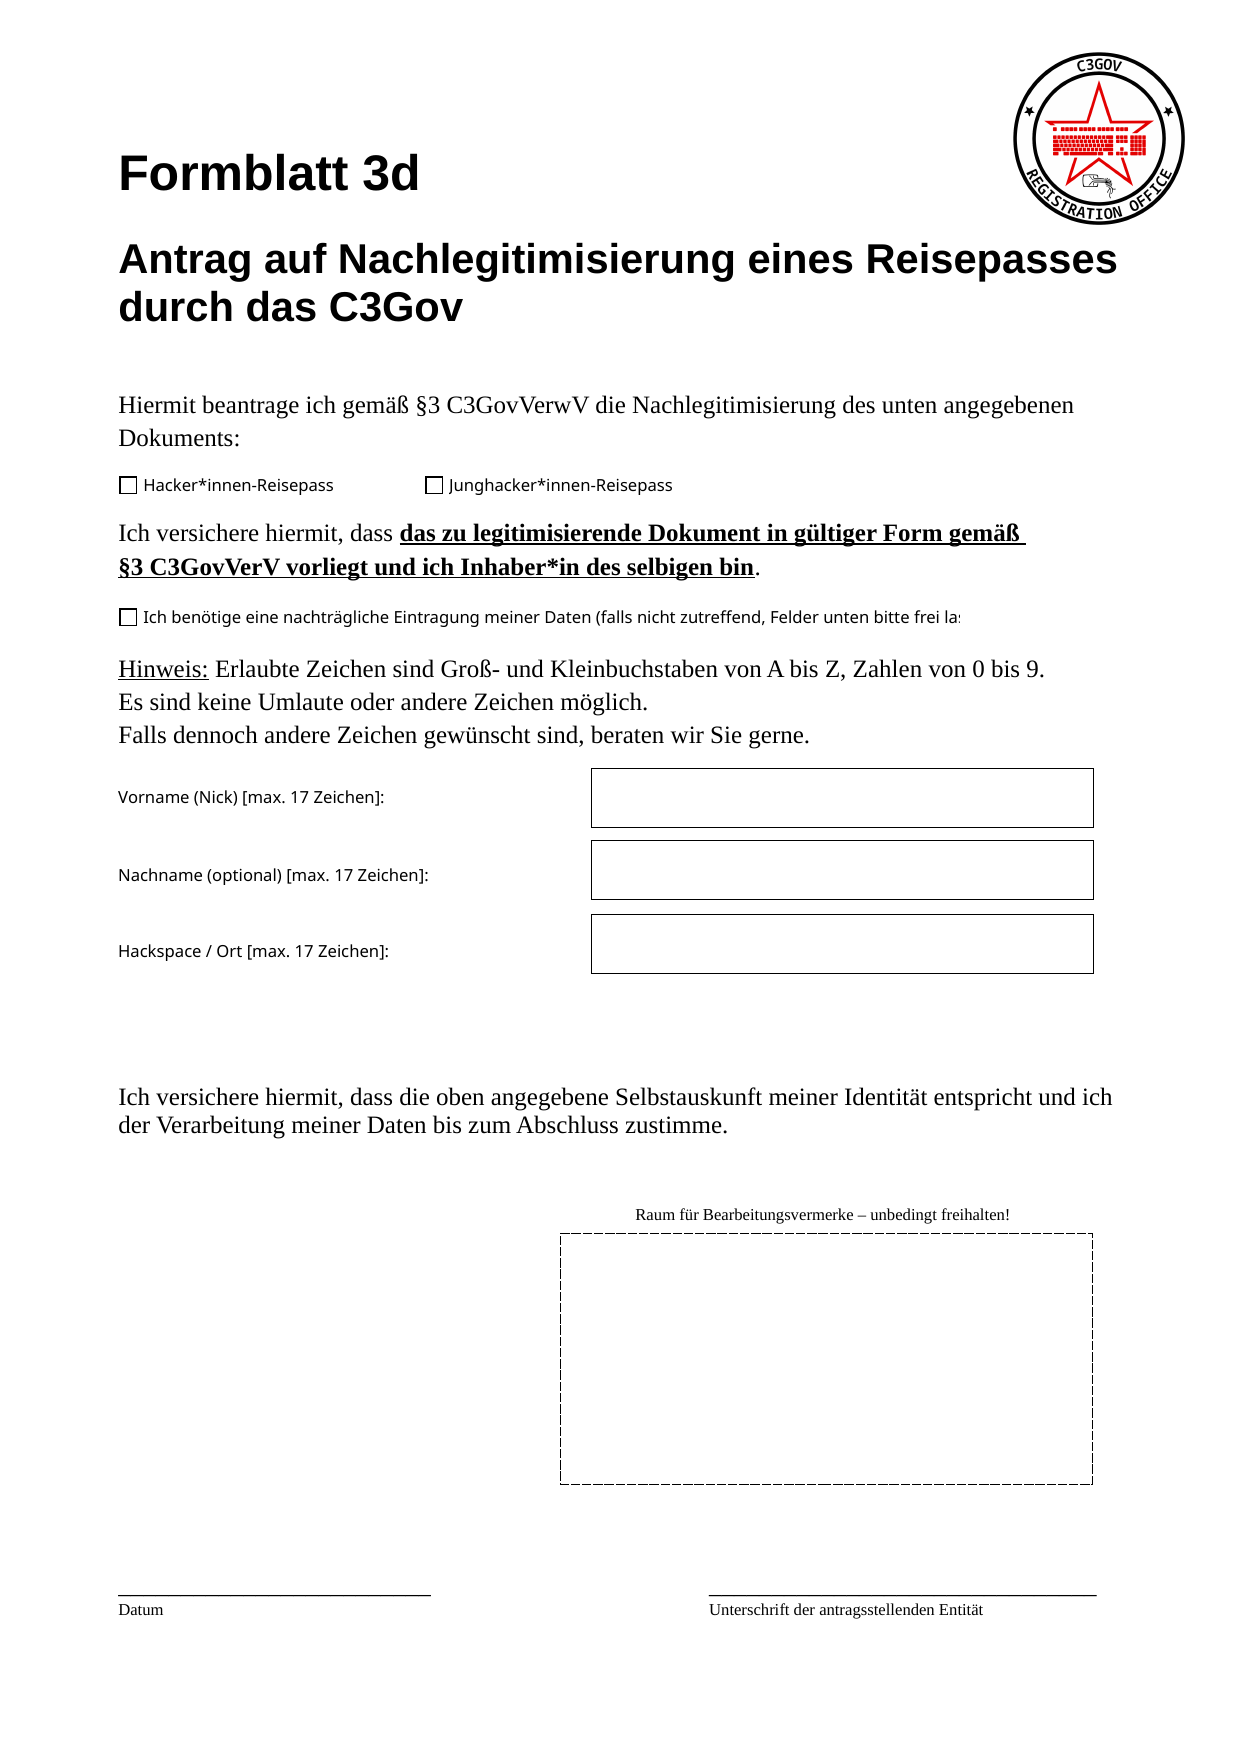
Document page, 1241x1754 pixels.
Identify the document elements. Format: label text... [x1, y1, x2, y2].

text Hiermit beantrage ich gemäß §3 C3GovVerwV die Nachlegitimisierung des unten angegebenen Dokuments: [118, 390, 1122, 452]
text Ich versichere hiermit, dass das zu legitimisierende Dokument in gültiger Form gemäß §3 C3GovVerV vorliegt und ich Inhaber*in des selbigen bin. [118, 518, 1122, 580]
subtitle Formblatt 3d [118, 143, 1012, 201]
text Datum Unterschrift der antragsstellenden Entität [118, 1599, 1122, 1618]
picture [1012, 52, 1186, 226]
text Raum für Bearbeitungsvermerke – unbedingt freihalten! [118, 1197, 1122, 1226]
text Hinweis: Erlaubte Zeichen sind Groß- und Kleinbuchstaben von A bis Z, Zahlen von 0 bis 9. Es sind keine Umlaute oder andere Zeichen möglich. Falls dennoch andere Zeichen gewünscht sind, beraten wir Sie gerne. [118, 654, 1122, 749]
text _________________________ _______________________________ [118, 1571, 1122, 1599]
text Ich versichere hiermit, dass die oben angegebene Selbstauskunft meiner Identität entspricht und ich der Verarbeitung meiner Daten bis zum Abschluss zustimme. [118, 1082, 1122, 1139]
subtitle Antrag auf Nachlegitimisierung eines Reisepasses durch das C3Gov [118, 234, 1122, 330]
